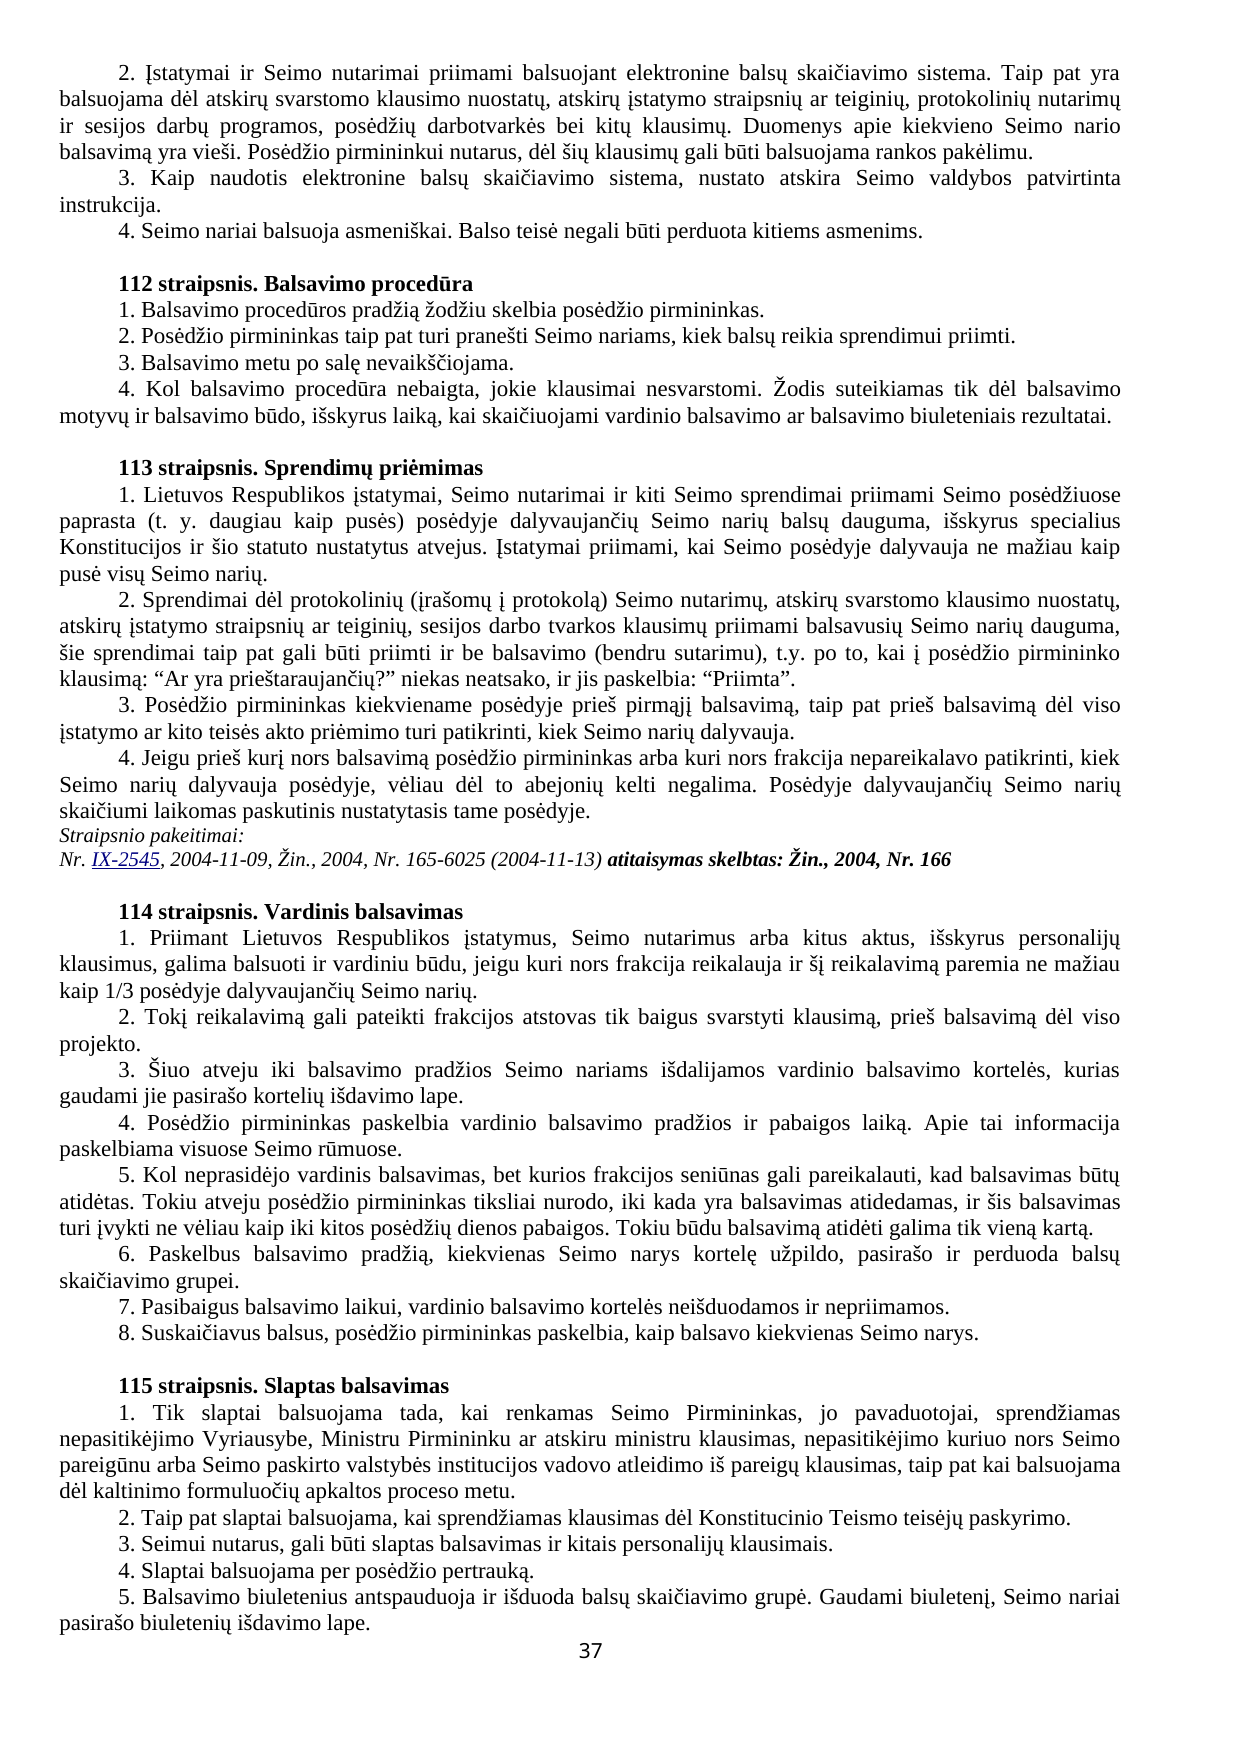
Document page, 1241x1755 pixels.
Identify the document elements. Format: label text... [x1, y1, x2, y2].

text 114 straipsnis. Vardinis balsavimas [59, 898, 1122, 924]
text 8. Suskaičiavus balsus, posėdžio pirmininkas paskelbia, kaip balsavo kiekvienas Seimo narys. [59, 1319, 1122, 1346]
text Straipsnio pakeitimai: [59, 823, 1122, 847]
text 3. Šiuo atveju iki balsavimo pradžios Seimo nariams išdalijamos vardinio balsavimo kortelės, kurias gaudami jie pasirašo kortelių išdavimo lape. [59, 1056, 1122, 1109]
text 4. Kol balsavimo procedūra nebaigta, jokie klausimai nesvarstomi. Žodis suteikiamas tik dėl balsavimo motyvų ir balsavimo būdo, išskyrus laiką, kai skaičiuojami vardinio balsavimo ar balsavimo biuleteniais rezultatai. [59, 375, 1122, 428]
text 113 straipsnis. Sprendimų priėmimas [59, 454, 1122, 481]
text 3. Balsavimo metu po salę nevaikščiojama. [59, 349, 1122, 375]
text 5. Balsavimo biuletenius antspauduoja ir išduoda balsų skaičiavimo grupė. Gaudami biuletenį, Seimo nariai pasirašo biuletenių išdavimo lape. [59, 1583, 1122, 1636]
text 6. Paskelbus balsavimo pradžią, kiekvienas Seimo narys kortelę užpildo, pasirašo ir perduoda balsų skaičiavimo grupei. [59, 1240, 1122, 1293]
text 1. Lietuvos Respublikos įstatymai, Seimo nutarimai ir kiti Seimo sprendimai priimami Seimo posėdžiuose paprasta (t. y. daugiau kaip pusės) posėdyje dalyvaujančių Seimo narių balsų dauguma, išskyrus specialius Konstitucijos ir šio statuto nustatytus atvejus. Įstatymai priimami, kai Seimo posėdyje dalyvauja ne mažiau kaip pusė visų Seimo narių. [59, 481, 1122, 586]
text 3. Posėdžio pirmininkas kiekviename posėdyje prieš pirmąjį balsavimą, taip pat prieš balsavimą dėl viso įstatymo ar kito teisės akto priėmimo turi patikrinti, kiek Seimo narių dalyvauja. [59, 692, 1122, 744]
text 2. Taip pat slaptai balsuojama, kai sprendžiamas klausimas dėl Konstitucinio Teismo teisėjų paskyrimo. [59, 1504, 1122, 1530]
text 4. Jeigu prieš kurį nors balsavimą posėdžio pirmininkas arba kuri nors frakcija nepareikalavo patikrinti, kiek Seimo narių dalyvauja posėdyje, vėliau dėl to abejonių kelti negalima. Posėdyje dalyvaujančių Seimo narių skaičiumi laikomas paskutinis nustatytasis tame posėdyje. [59, 744, 1122, 823]
text 3. Kaip naudotis elektronine balsų skaičiavimo sistema, nustato atskira Seimo valdybos patvirtinta instrukcija. [59, 164, 1122, 217]
text 1. Tik slaptai balsuojama tada, kai renkamas Seimo Pirmininkas, jo pavaduotojai, sprendžiamas nepasitikėjimo Vyriausybe, Ministru Pirmininku ar atskiru ministru klausimas, nepasitikėjimo kuriuo nors Seimo pareigūnu arba Seimo paskirto valstybės institucijos vadovo atleidimo iš pareigų klausimas, taip pat kai balsuojama dėl kaltinimo formuluočių apkaltos proceso metu. [59, 1398, 1122, 1504]
text 1. Priimant Lietuvos Respublikos įstatymus, Seimo nutarimus arba kitus aktus, išskyrus personalijų klausimus, galima balsuoti ir vardiniu būdu, jeigu kuri nors frakcija reikalauja ir šį reikalavimą paremia ne mažiau kaip 1/3 posėdyje dalyvaujančių Seimo narių. [59, 924, 1122, 1003]
text 4. Seimo nariai balsuoja asmeniškai. Balso teisė negali būti perduota kitiems asmenims. [59, 217, 1122, 243]
text 7. Pasibaigus balsavimo laikui, vardinio balsavimo kortelės neišduodamos ir nepriimamos. [59, 1293, 1122, 1319]
text 4. Posėdžio pirmininkas paskelbia vardinio balsavimo pradžios ir pabaigos laiką. Apie tai informacija paskelbiama visuose Seimo rūmuose. [59, 1109, 1122, 1161]
text 5. Kol neprasidėjo vardinis balsavimas, bet kurios frakcijos seniūnas gali pareikalauti, kad balsavimas būtų atidėtas. Tokiu atveju posėdžio pirmininkas tiksliai nurodo, iki kada yra balsavimas atidedamas, ir šis balsavimas turi įvykti ne vėliau kaip iki kitos posėdžių dienos pabaigos. Tokiu būdu balsavimą atidėti galima tik vieną kartą. [59, 1161, 1122, 1240]
text 2. Sprendimai dėl protokolinių (įrašomų į protokolą) Seimo nutarimų, atskirų svarstomo klausimo nuostatų, atskirų įstatymo straipsnių ar teiginių, sesijos darbo tvarkos klausimų priimami balsavusių Seimo narių dauguma, šie sprendimai taip pat gali būti priimti ir be balsavimo (bendru sutarimu), t.y. po to, kai į posėdžio pirmininko klausimą: “Ar yra prieštaraujančių?” niekas neatsako, ir jis paskelbia: “Priimta”. [59, 586, 1122, 692]
text Nr. IX-2545, 2004-11-09, Žin., 2004, Nr. 165-6025 (2004-11-13) atitaisymas skelbtas: Žin., 2004, Nr. 166 [59, 847, 1122, 871]
text 1. Balsavimo procedūros pradžią žodžiu skelbia posėdžio pirmininkas. [59, 296, 1122, 323]
text 4. Slaptai balsuojama per posėdžio pertrauką. [59, 1557, 1122, 1583]
text 2. Posėdžio pirmininkas taip pat turi pranešti Seimo nariams, kiek balsų reikia sprendimui priimti. [59, 323, 1122, 349]
text 115 straipsnis. Slaptas balsavimas [59, 1372, 1122, 1398]
text 112 straipsnis. Balsavimo procedūra [59, 270, 1122, 296]
text 2. Tokį reikalavimą gali pateikti frakcijos atstovas tik baigus svarstyti klausimą, prieš balsavimą dėl viso projekto. [59, 1003, 1122, 1056]
text 2. Įstatymai ir Seimo nutarimai priimami balsuojant elektronine balsų skaičiavimo sistema. Taip pat yra balsuojama dėl atskirų svarstomo klausimo nuostatų, atskirų įstatymo straipsnių ar teiginių, protokolinių nutarimų ir sesijos darbų programos, posėdžių darbotvarkės bei kitų klausimų. Duomenys apie kiekvieno Seimo nario balsavimą yra vieši. Posėdžio pirmininkui nutarus, dėl šių klausimų gali būti balsuojama rankos pakėlimu. [59, 59, 1122, 164]
text 3. Seimui nutarus, gali būti slaptas balsavimas ir kitais personalijų klausimais. [59, 1530, 1122, 1557]
